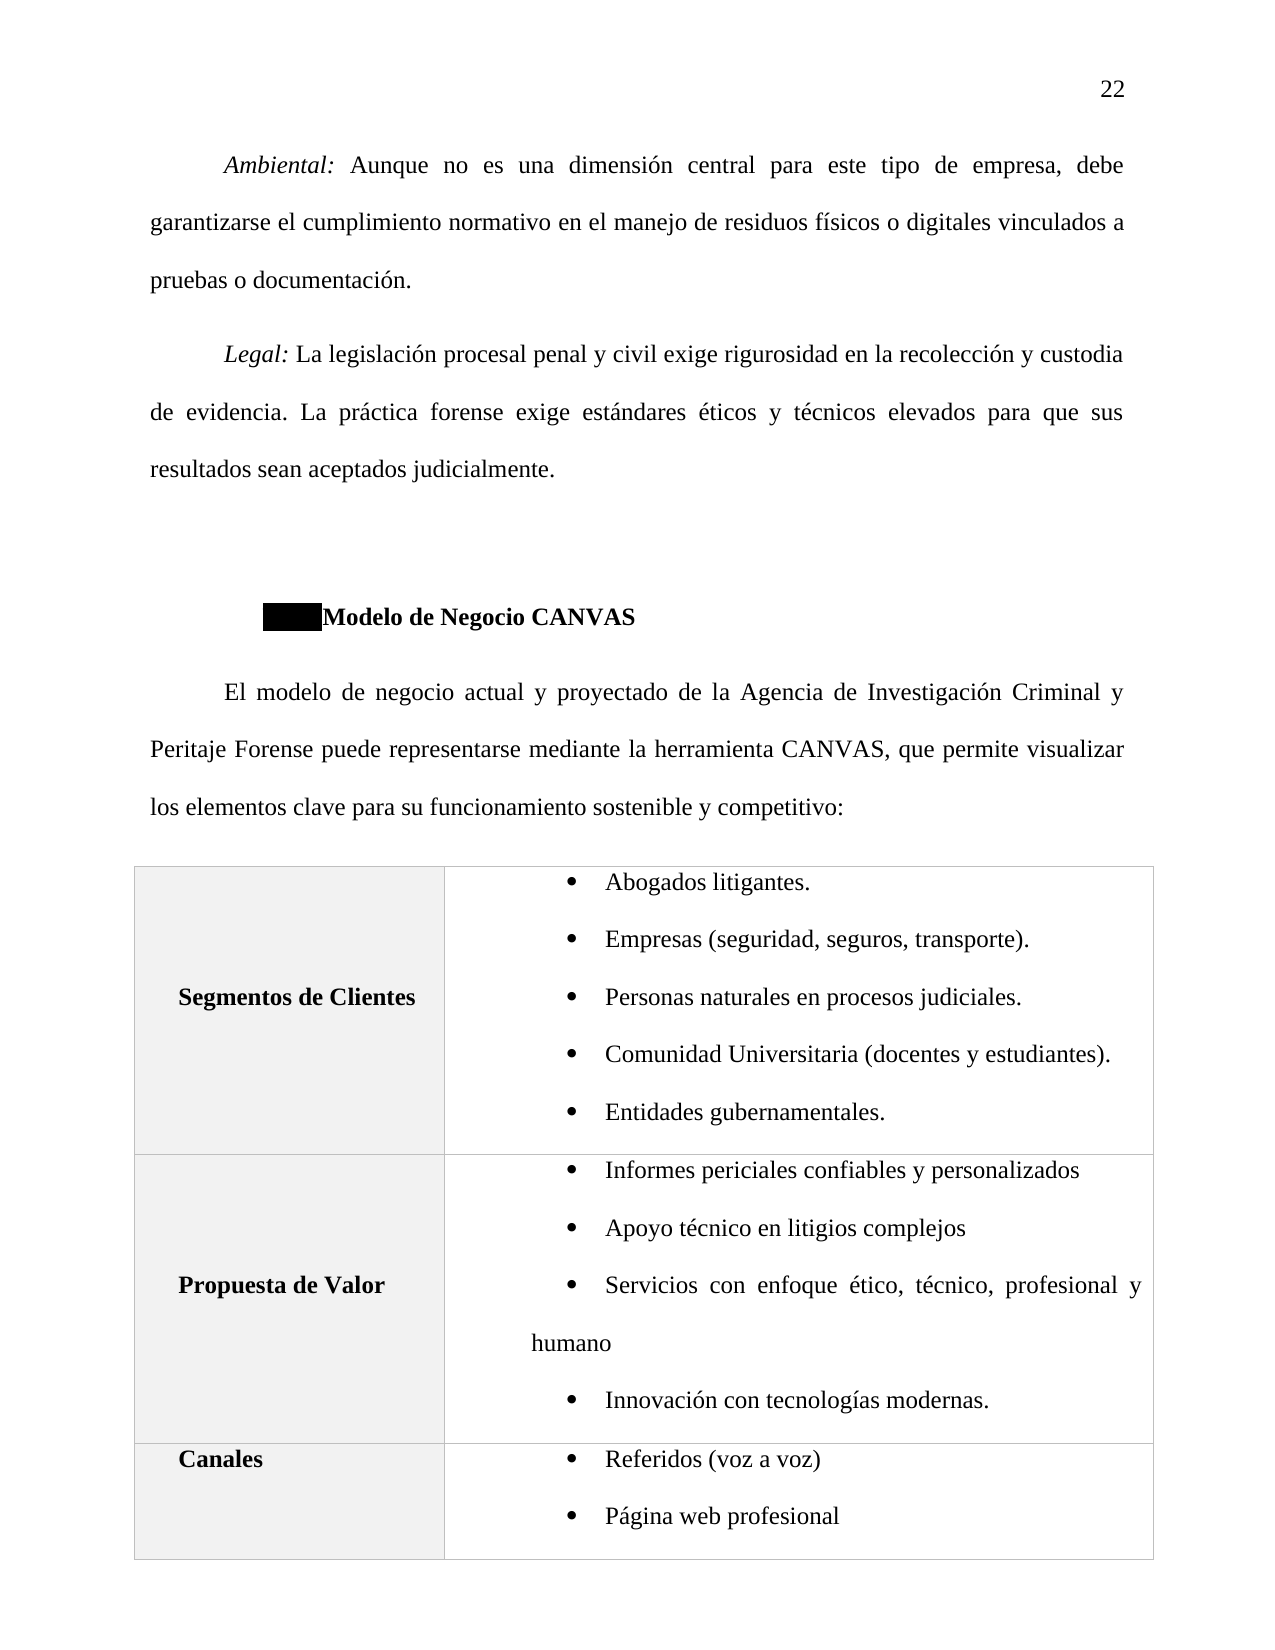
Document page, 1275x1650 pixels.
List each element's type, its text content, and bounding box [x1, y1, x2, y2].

text El modelo de negocio actual y proyectado de la Agencia de Investigación Criminal y Peritaje Forense puede representarse mediante la herramienta CANVAS, que permite visualizar los elementos clave para su funcionamiento sostenible y competitivo: [150, 677, 1125, 820]
table_header Abogados litigantes. Empresas (seguridad, seguros, transporte). Personas naturales en procesos judiciales. Comunidad Universitaria (docentes y estudiantes). Entidades gubernamentales. [445, 867, 1153, 1154]
table_cell Canales [135, 1444, 444, 1559]
table_cell Referidos (voz a voz) Página web profesional Redes sociales Conferencias Alianzas académicas [445, 1444, 1153, 1559]
table_cell Propuesta de Valor [135, 1155, 444, 1443]
table_cell Informes periciales confiables y personalizados Apoyo técnico en litigios complejos Servicios con enfoque ético, técnico, profesional y humano Innovación con tecnologías modernas. [445, 1155, 1153, 1443]
table_header Segmentos de Clientes [135, 867, 444, 1154]
subtitle Modelo de Negocio CANVAS [262, 602, 1125, 631]
text Legal: La legislación procesal penal y civil exige rigurosidad en la recolección y custodia de evidencia. La práctica forense exige estándares éticos y técnicos elevados para que sus resultados sean aceptados judicialmente. [150, 339, 1125, 483]
text Ambiental: Aunque no es una dimensión central para este tipo de empresa, debe garantizarse el cumplimiento normativo en el manejo de residuos físicos o digitales vinculados a pruebas o documentación. [150, 150, 1125, 294]
